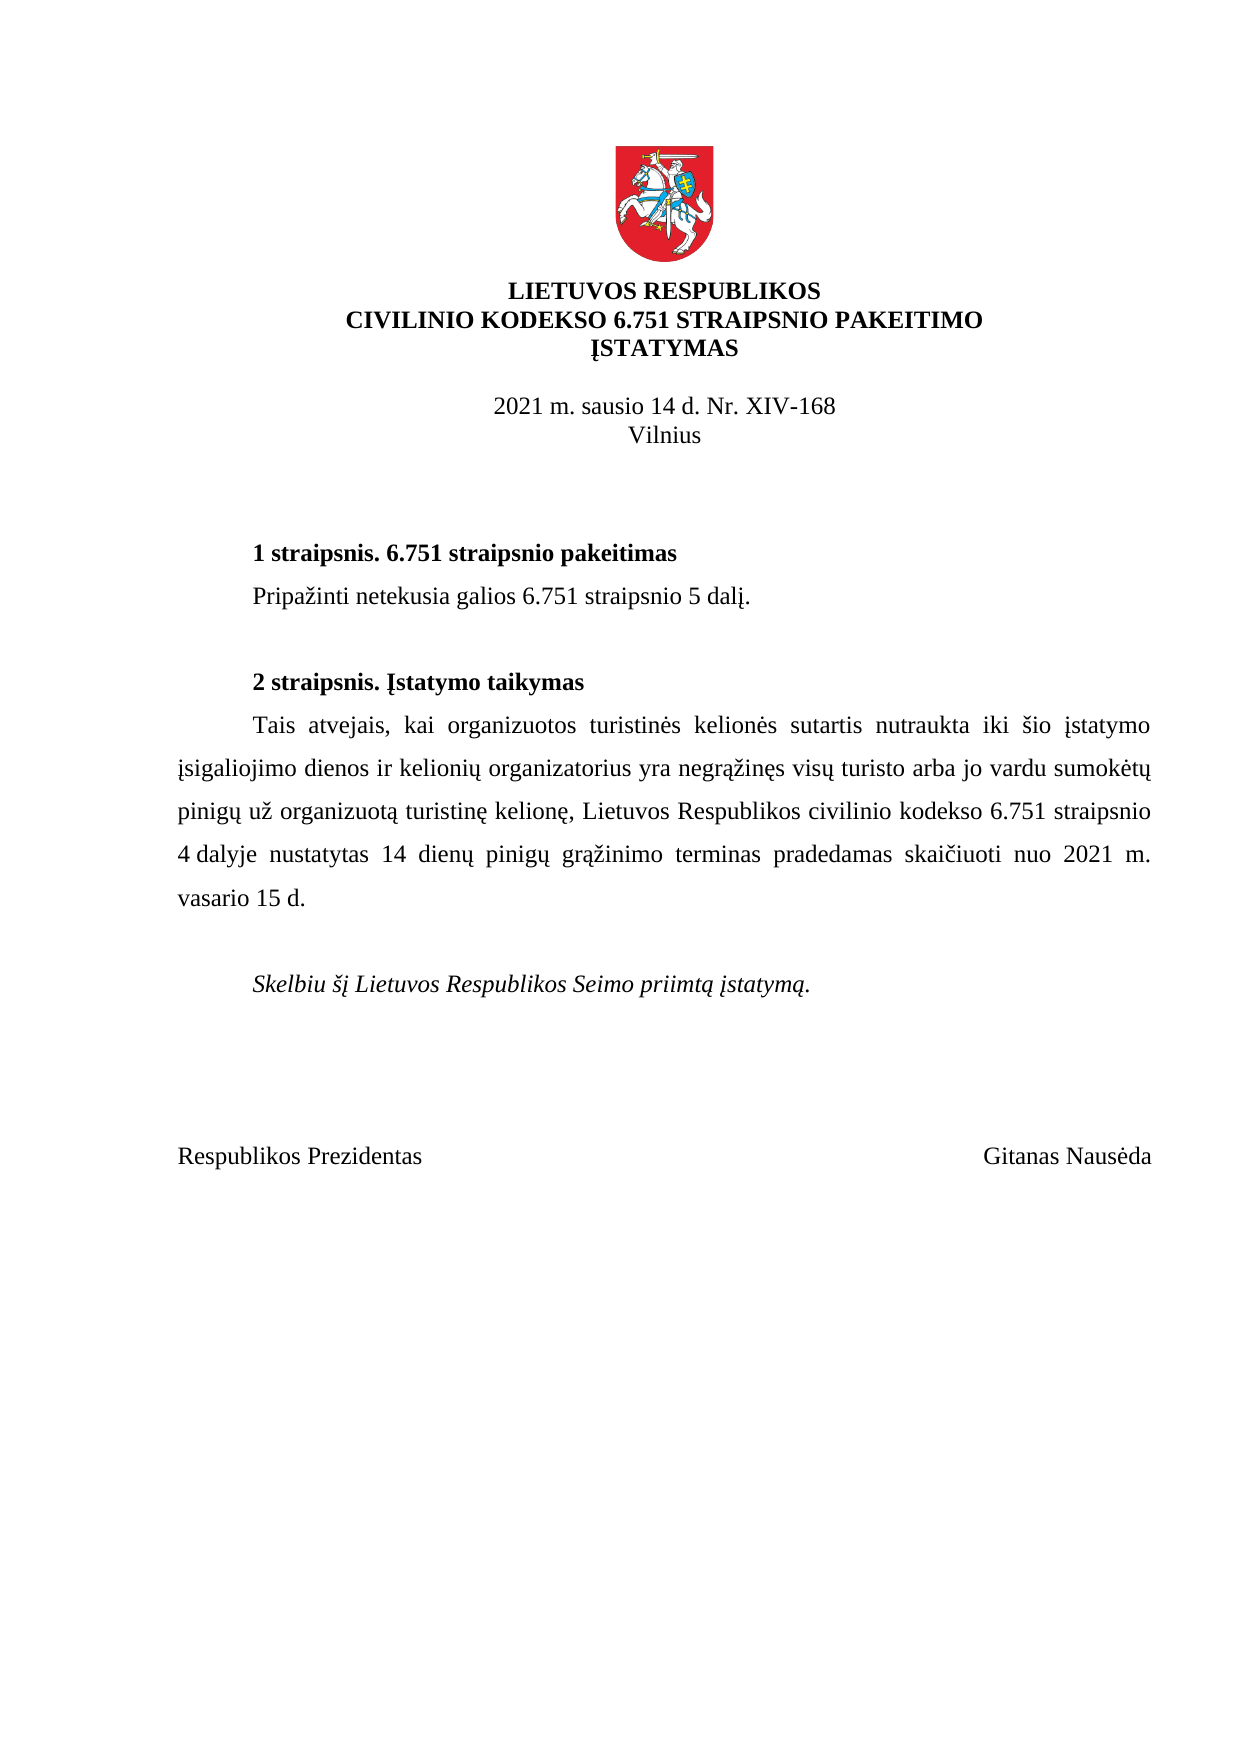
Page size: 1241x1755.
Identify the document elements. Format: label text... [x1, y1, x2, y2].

text Skelbiu šį Lietuvos Respublikos Seimo priimtą įstatymą. [177, 969, 1152, 998]
text 2021 m. sausio 14 d. Nr. XIV-168 [177, 391, 1152, 420]
text Vilnius [177, 420, 1152, 448]
text 1 straipsnis. 6.751 straipsnio pakeitimas [177, 538, 1152, 566]
text ĮSTATYMAS [177, 333, 1152, 362]
text Tais atvejais, kai organizuotos turistinės kelionės sutartis nutraukta iki šio įstatymo įsigaliojimo dienos ir kelionių organizatorius yra negrąžinęs visų turisto arba jo vardu sumokėtų pinigų už organizuotą turistinę kelionę, Lietuvos Respublikos civilinio kodekso 6.751 straipsnio 4 dalyje nustatytas 14 dienų pinigų grąžinimo terminas pradedamas skaičiuoti nuo 2021 m. vasario 15 d. [177, 710, 1152, 911]
text 2 straipsnis. Įstatymo taikymas [177, 667, 1152, 696]
text Respublikos Prezidentas Gitanas Nausėda [177, 1141, 1152, 1170]
text LIETUVOS RESPUBLIKOS [177, 276, 1152, 305]
text CIVILINIO KODEKSO 6.751 STRAIPSNIO PAKEITIMO [177, 305, 1152, 333]
text Pripažinti netekusia galios 6.751 straipsnio 5 dalį. [177, 581, 1152, 609]
